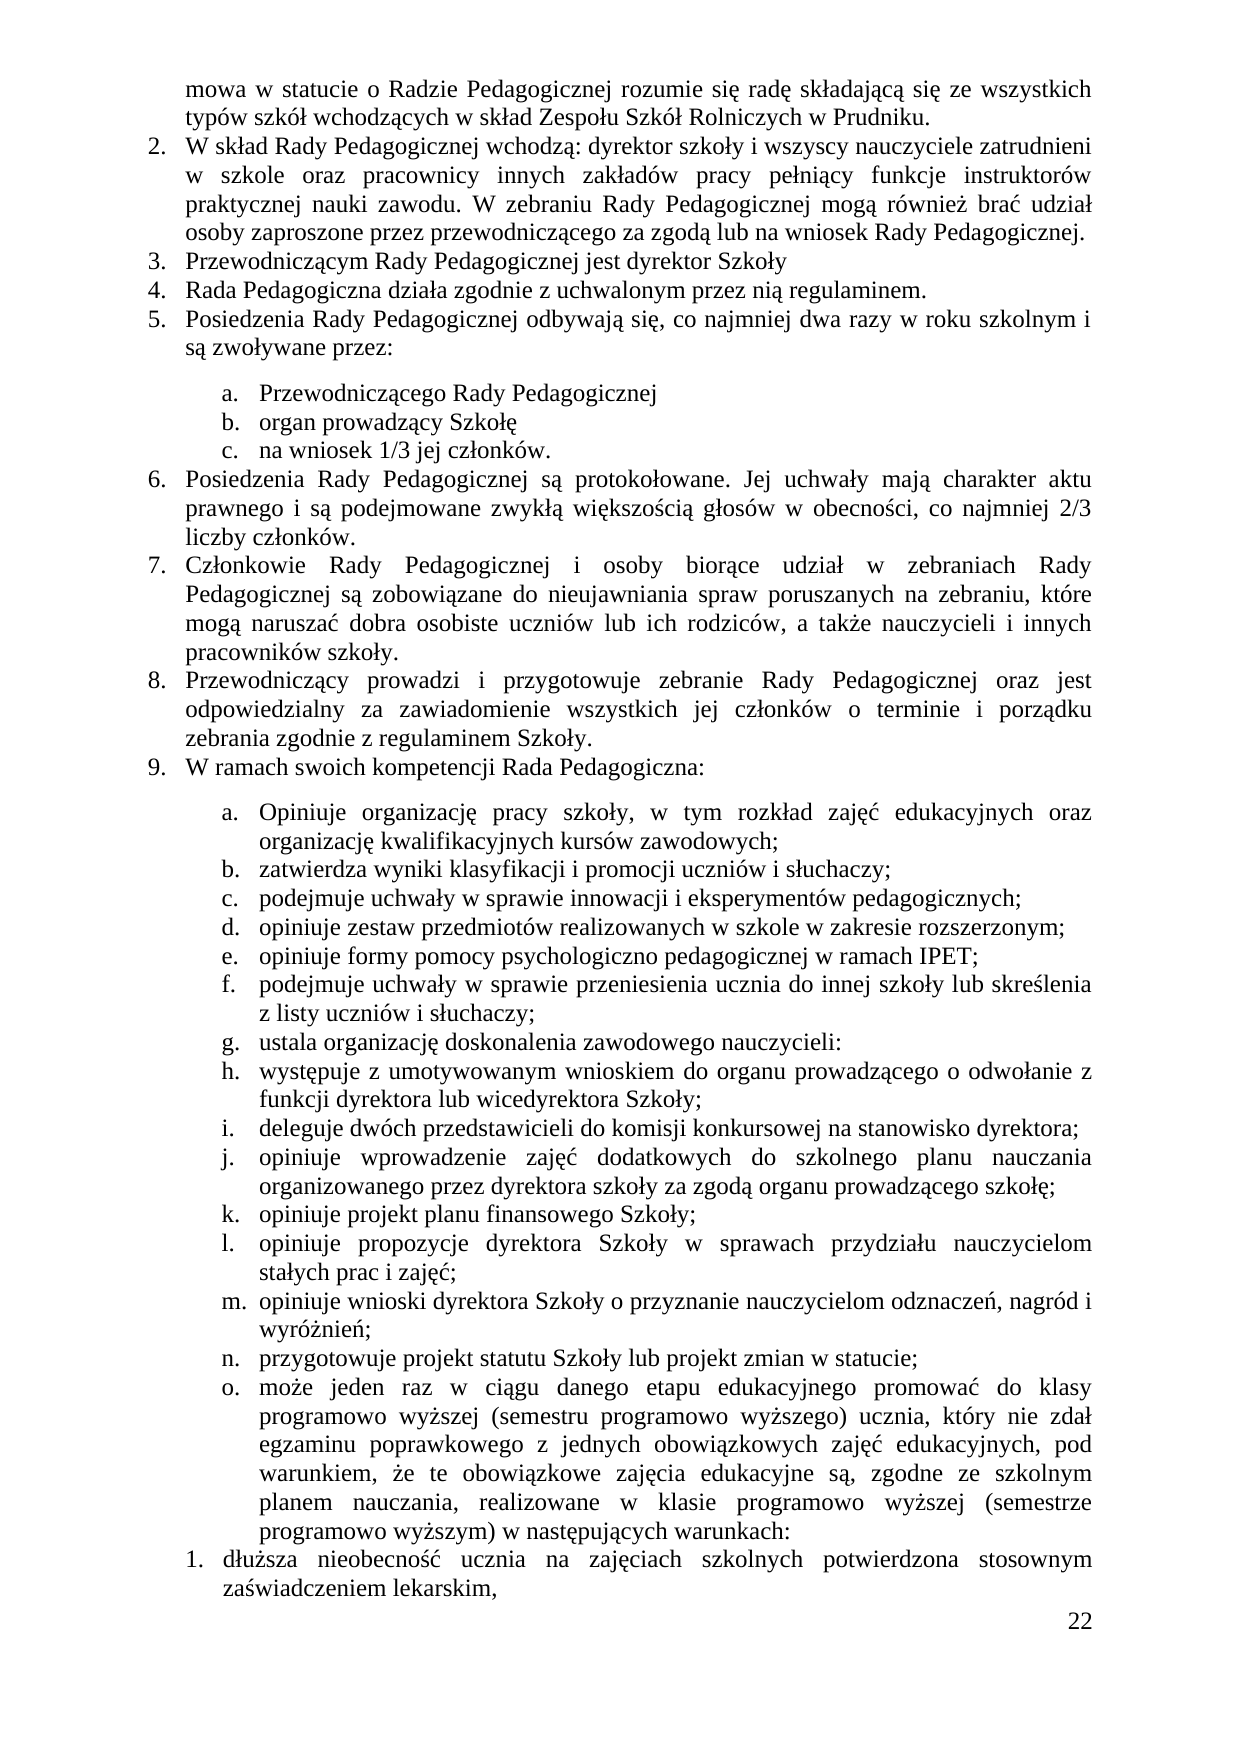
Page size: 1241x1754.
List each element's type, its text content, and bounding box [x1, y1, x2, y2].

list organ prowadzący Szkołę [221, 407, 1093, 435]
list występuje z umotywowanym wnioskiem do organu prowadzącego o odwołanie z funkcji dyrektora lub wicedyrektora Szkoły; [221, 1056, 1093, 1113]
list Posiedzenia Rady Pedagogicznej odbywają się, co najmniej dwa razy w roku szkolnym i są zwoływane przez: [148, 304, 1093, 361]
list ustala organizację doskonalenia zawodowego nauczycieli: [221, 1027, 1093, 1056]
list opiniuje propozycje dyrektora Szkoły w sprawach przydziału nauczycielom stałych prac i zajęć; [221, 1228, 1093, 1286]
list opiniuje wprowadzenie zajęć dodatkowych do szkolnego planu nauczania organizowanego przez dyrektora szkoły za zgodą organu prowadzącego szkołę; [221, 1142, 1093, 1199]
list podejmuje uchwały w sprawie innowacji i eksperymentów pedagogicznych; [221, 883, 1093, 912]
list podejmuje uchwały w sprawie przeniesienia ucznia do innej szkoły lub skreślenia z listy uczniów i słuchaczy; [221, 969, 1093, 1027]
list opiniuje formy pomocy psychologiczno pedagogicznej w ramach IPET; [221, 941, 1093, 969]
list Opiniuje organizację pracy szkoły, w tym rozkład zajęć edukacyjnych oraz organizację kwalifikacyjnych kursów zawodowych; [221, 797, 1093, 854]
list deleguje dwóch przedstawicieli do komisji konkursowej na stanowisko dyrektora; [221, 1113, 1093, 1142]
list Przewodniczącym Rady Pedagogicznej jest dyrektor Szkoły [148, 246, 1093, 275]
list Przewodniczący prowadzi i przygotowuje zebranie Rady Pedagogicznej oraz jest odpowiedzialny za zawiadomienie wszystkich jej członków o terminie i porządku zebrania zgodnie z regulaminem Szkoły. [148, 665, 1093, 752]
list Rada Pedagogiczna działa zgodnie z uchwalonym przez nią regulaminem. [148, 275, 1093, 304]
list Przewodniczącego Rady Pedagogicznej [221, 378, 1093, 407]
list opiniuje zestaw przedmiotów realizowanych w szkole w zakresie rozszerzonym; [221, 912, 1093, 941]
list Posiedzenia Rady Pedagogicznej są protokołowane. Jej uchwały mają charakter aktu prawnego i są podejmowane zwykłą większością głosów w obecności, co najmniej 2/3 liczby członków. [148, 464, 1093, 550]
list W skład Rady Pedagogicznej wchodzą: dyrektor szkoły i wszyscy nauczyciele zatrudnieni w szkole oraz pracownicy innych zakładów pracy pełniący funkcje instruktorów praktycznej nauki zawodu. W zebraniu Rady Pedagogicznej mogą również brać udział osoby zaproszone przez przewodniczącego za zgodą lub na wniosek Rady Pedagogicznej. [148, 131, 1093, 246]
list dłuższa nieobecność ucznia na zajęciach szkolnych potwierdzona stosownym zaświadczeniem lekarskim, [185, 1544, 1093, 1602]
list zatwierdza wyniki klasyfikacji i promocji uczniów i słuchaczy; [221, 854, 1093, 883]
list mowa w statucie o Radzie Pedagogicznej rozumie się radę składającą się ze wszystkich typów szkół wchodzących w skład Zespołu Szkół Rolniczych w Prudniku. [148, 74, 1093, 131]
list opiniuje projekt planu finansowego Szkoły; [221, 1199, 1093, 1228]
list opiniuje wnioski dyrektora Szkoły o przyznanie nauczycielom odznaczeń, nagród i wyróżnień; [221, 1286, 1093, 1343]
list Członkowie Rady Pedagogicznej i osoby biorące udział w zebraniach Rady Pedagogicznej są zobowiązane do nieujawniania spraw poruszanych na zebraniu, które mogą naruszać dobra osobiste uczniów lub ich rodziców, a także nauczycieli i innych pracowników szkoły. [148, 550, 1093, 665]
list W ramach swoich kompetencji Rada Pedagogiczna: [148, 752, 1093, 780]
list może jeden raz w ciągu danego etapu edukacyjnego promować do klasy programowo wyższej (semestru programowo wyższego) ucznia, który nie zdał egzaminu poprawkowego z jednych obowiązkowych zajęć edukacyjnych, pod warunkiem, że te obowiązkowe zajęcia edukacyjne są, zgodne ze szkolnym planem nauczania, realizowane w klasie programowo wyższej (semestrze programowo wyższym) w następujących warunkach: [221, 1372, 1093, 1544]
list na wniosek 1/3 jej członków. [221, 435, 1093, 464]
list przygotowuje projekt statutu Szkoły lub projekt zmian w statucie; [221, 1343, 1093, 1372]
